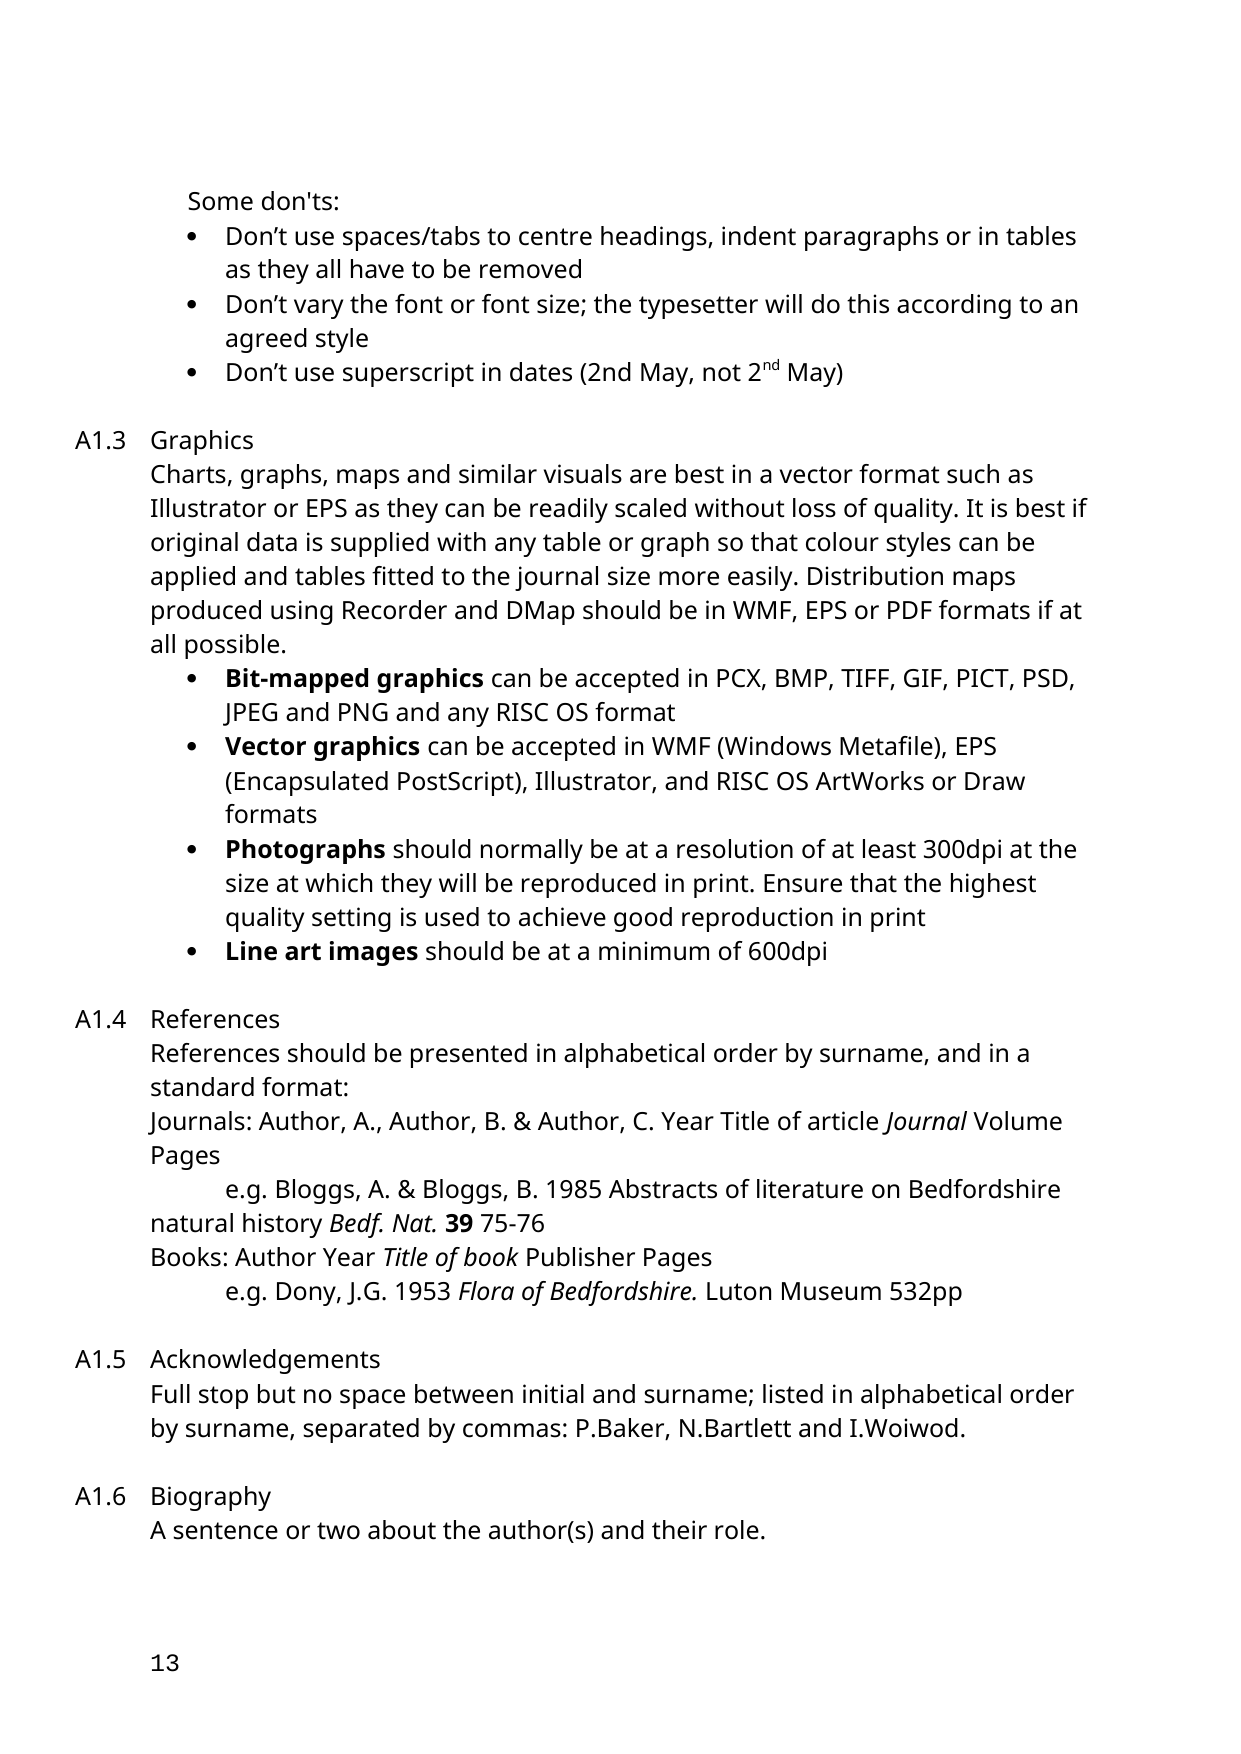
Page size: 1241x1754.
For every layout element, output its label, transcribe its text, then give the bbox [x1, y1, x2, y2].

text A sentence or two about the author(s) and their role. [150, 1512, 1090, 1547]
text Books: Author Year Title of book Publisher Pages [150, 1240, 1090, 1274]
text A1.5 Acknowledgements [75, 1342, 1090, 1376]
list Don’t use superscript in dates (2nd May, not 2nd May) [187, 354, 1090, 388]
list Photographs should normally be at a resolution of at least 300dpi at the size at which they will be reproduced in print. Ensure that the highest quality setting is used to achieve good reproduction in print [187, 831, 1090, 933]
text e.g. Bloggs, A. & Bloggs, B. 1985 Abstracts of literature on Bedfordshire natural history Bedf. Nat. 39 75-76 [150, 1172, 1090, 1240]
text A1.6 Biography [75, 1478, 1090, 1512]
list Vector graphics can be accepted in WMF (Windows Metafile), EPS (Encapsulated PostScript), Illustrator, and RISC OS ArtWorks or Draw formats [187, 729, 1090, 831]
text Charts, graphs, maps and similar visuals are best in a vector format such as Illustrator or EPS as they can be readily scaled without loss of quality. It is best if original data is supplied with any table or graph so that colour styles can be applied and tables fitted to the journal size more easily. Distribution maps produced using Recorder and DMap should be in WMF, EPS or PDF formats if at all possible. [150, 457, 1090, 661]
list Line art images should be at a minimum of 600dpi [187, 933, 1090, 967]
text Full stop but no space between initial and surname; listed in alphabetical order by surname, separated by commas: P.Baker, N.Bartlett and I.Woiwod. [150, 1376, 1090, 1444]
text Some don'ts: [150, 184, 1090, 218]
text e.g. Dony, J.G. 1953 Flora of Bedfordshire. Luton Museum 532pp [150, 1274, 1090, 1308]
list Don’t vary the font or font size; the typesetter will do this according to an agreed style [187, 286, 1090, 354]
text A1.3 Graphics [75, 422, 1090, 457]
text References should be presented in alphabetical order by surname, and in a standard format: [150, 1036, 1090, 1104]
text A1.4 References [75, 1002, 1090, 1036]
list Bit-mapped graphics can be accepted in PCX, BMP, TIFF, GIF, PICT, PSD, JPEG and PNG and any RISC OS format [187, 661, 1090, 729]
text Journals: Author, A., Author, B. & Author, C. Year Title of article Journal Volume Pages [150, 1104, 1090, 1172]
list Don’t use spaces/tabs to centre headings, indent paragraphs or in tables as they all have to be removed [187, 218, 1090, 286]
